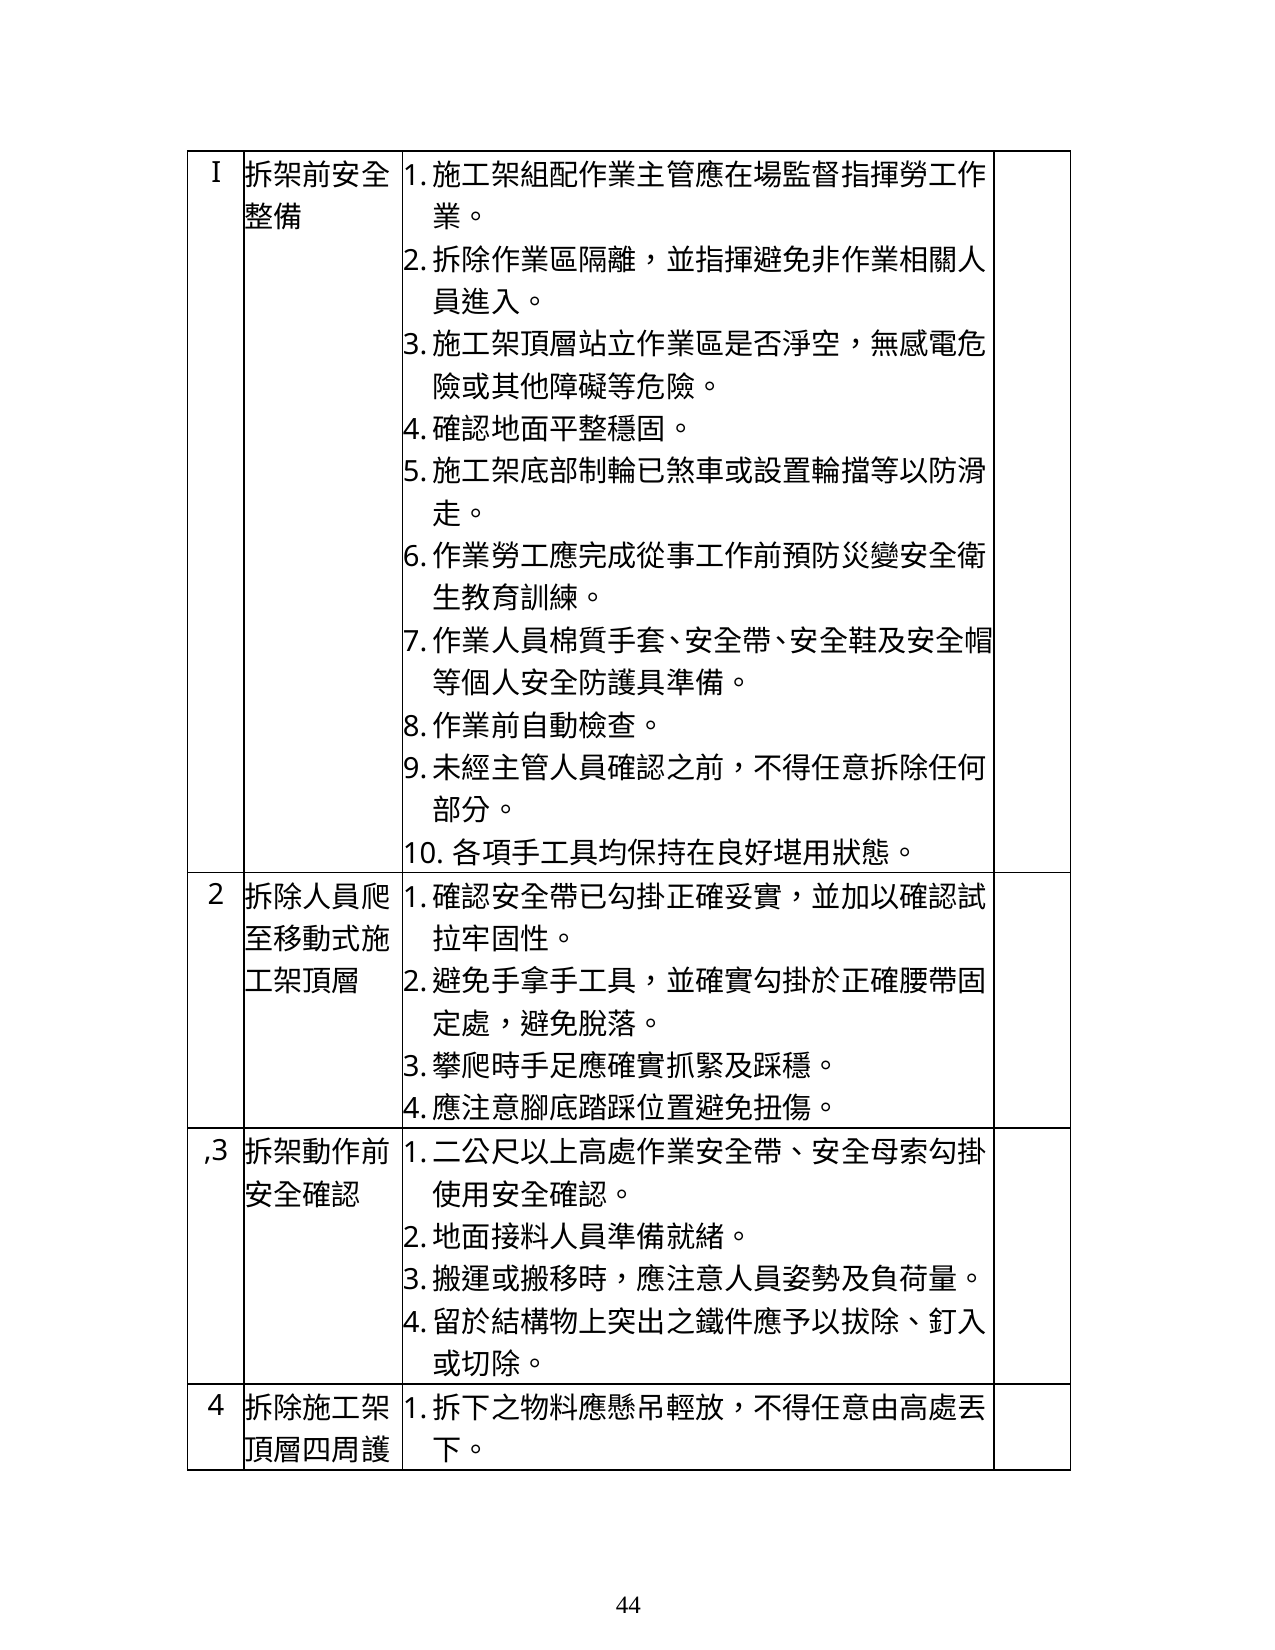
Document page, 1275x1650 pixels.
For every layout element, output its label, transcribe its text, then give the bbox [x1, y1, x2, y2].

table_cell 拆下之物料應懸吊輕放，不得任意由高處丟下。 隨時再確認步驟2。 [403, 1385, 993, 1469]
table_cell 拆架前安全整備 [245, 152, 402, 872]
table_cell [995, 1385, 1070, 1469]
table_cell ,3 [188, 1129, 243, 1383]
table_cell 二公尺以上高處作業安全帶、安全母索勾掛使用安全確認。 地面接料人員準備就緒。 搬運或搬移時，應注意人員姿勢及負荷量。 留於結構物上突出之鐵件應予以拔除、釘入或切除。 [403, 1129, 993, 1383]
table_cell 拆除人員爬至移動式施工架頂層 [245, 873, 402, 1127]
table_cell 施工架組配作業主管應在場監督指揮勞工作業。 拆除作業區隔離，並指揮避免非作業相關人員進入。 施工架頂層站立作業區是否淨空，無感電危險或其他障礙等危險。 確認地面平整穩固。 施工架底部制輪已煞車或設置輪擋等以防滑走。 作業勞工應完成從事工作前預防災變安全衛生教育訓練。 作業人員棉質手套、安全帶、安全鞋及安全帽等個人安全防護具準備。 作業前自動檢查。 未經主管人員確認之前，不得任意拆除任何部分。 各項手工具均保持在良好堪用狀態。 [403, 152, 993, 872]
table_cell 拆架動作前安全確認 [245, 1129, 402, 1383]
table_cell 2 [188, 873, 243, 1127]
table_cell 4 [188, 1385, 243, 1469]
table_cell 確認安全帶已勾掛正確妥實，並加以確認試拉牢固性。 避免手拿手工具，並確實勾掛於正確腰帶固定處，避免脫落。 攀爬時手足應確實抓緊及踩穩。 應注意腳底踏踩位置避免扭傷。 [403, 873, 993, 1127]
table_cell 拆除施工架頂層四周護 [245, 1385, 402, 1469]
table_cell [995, 1129, 1070, 1383]
table_cell I [188, 152, 243, 872]
table_cell [995, 152, 1070, 872]
table_cell [995, 873, 1070, 1127]
